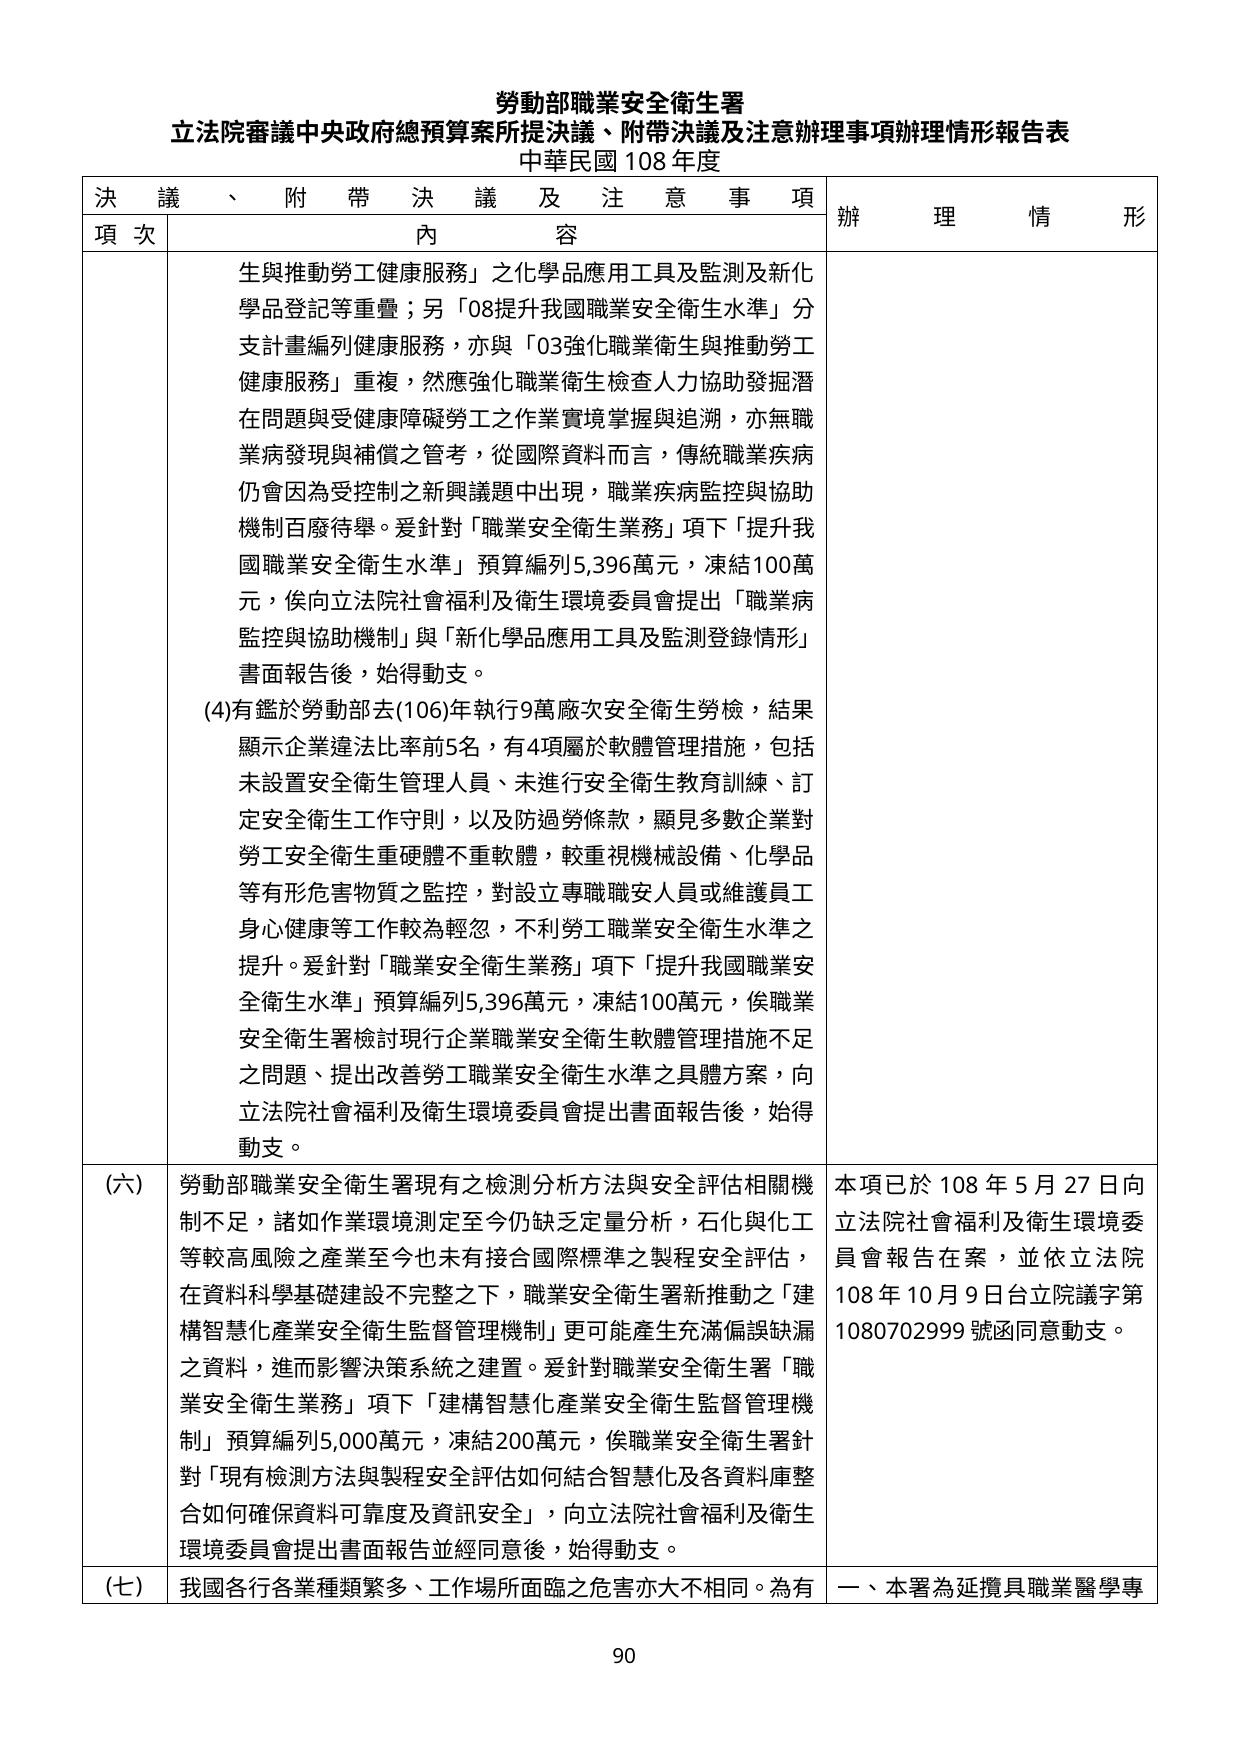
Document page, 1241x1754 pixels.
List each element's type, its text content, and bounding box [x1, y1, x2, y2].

table_cell (七) [83, 1567, 167, 1603]
table_cell 本項已於108年5月27日向立法院社會福利及衛生環境委員會報告在案，並依立法院108年10月9日台立院議字第1080702999號函同意動支。 [827, 1165, 1157, 1566]
table_cell [83, 252, 167, 1164]
table_header 決議、附帶決議及注意事項 [83, 177, 826, 214]
table_cell 勞動部職業安全衛生署現有之檢測分析方法與安全評估相關機制不足，諸如作業環境測定至今仍缺乏定量分析，石化與化工等較高風險之產業至今也未有接合國際標準之製程安全評估，在資料科學基礎建設不完整之下，職業安全衛生署新推動之「建構智慧化產業安全衛生監督管理機制」更可能產生充滿偏誤缺漏之資料，進而影響決策系統之建置。爰針對職業安全衛生署「職業安全衛生業務」項下「建構智慧化產業安全衛生監督管理機制」預算編列5,000萬元，凍結200萬元，俟職業安全衛生署針對「現有檢測方法與製程安全評估如何結合智慧化及各資料庫整合如何確保資料可靠度及資訊安全」，向立法院社會福利及衛生環境委員會提出書面報告並經同意後，始得動支。 [168, 1165, 826, 1566]
table_header 辦理情形 [827, 177, 1157, 251]
table_cell 內 容 [168, 215, 826, 251]
table_cell (六) [83, 1165, 167, 1566]
table_cell [827, 252, 1157, 1164]
table_cell 項次 [83, 215, 167, 251]
table_cell 我國各行各業種類繁多、工作場所面臨之危害亦大不相同。為有 [168, 1567, 826, 1603]
table_cell 一、本署為延攬具職業醫學專 [827, 1567, 1157, 1603]
table_cell 生與推動勞工健康服務」之化學品應用工具及監測及新化學品登記等重疊；另「08提升我國職業安全衛生水準」分支計畫編列健康服務，亦與「03強化職業衛生與推動勞工健康服務」重複，然應強化職業衛生檢查人力協助發掘潛在問題與受健康障礙勞工之作業實境掌握與追溯，亦無職業病發現與補償之管考，從國際資料而言，傳統職業疾病仍會因為受控制之新興議題中出現，職業疾病監控與協助機制百廢待舉。爰針對「職業安全衛生業務」項下「提升我國職業安全衛生水準」預算編列5,396萬元，凍結100萬元，俟向立法院社會福利及衛生環境委員會提出「職業病監控與協助機制」與「新化學品應用工具及監測登錄情形」書面報告後，始得動支。 (4)有鑑於勞動部去(106)年執行9萬廠次安全衛生勞檢，結果顯示企業違法比率前5名，有4項屬於軟體管理措施，包括未設置安全衛生管理人員、未進行安全衛生教育訓練、訂定安全衛生工作守則，以及防過勞條款，顯見多數企業對勞工安全衛生重硬體不重軟體，較重視機械設備、化學品等有形危害物質之監控，對設立專職職安人員或維護員工身心健康等工作較為輕忽，不利勞工職業安全衛生水準之提升。爰針對「職業安全衛生業務」項下「提升我國職業安全衛生水準」預算編列5,396萬元，凍結100萬元，俟職業安全衛生署檢討現行企業職業安全衛生軟體管理措施不足之問題、提出改善勞工職業安全衛生水準之具體方案，向立法院社會福利及衛生環境委員會提出書面報告後，始得動支。 [168, 252, 826, 1164]
